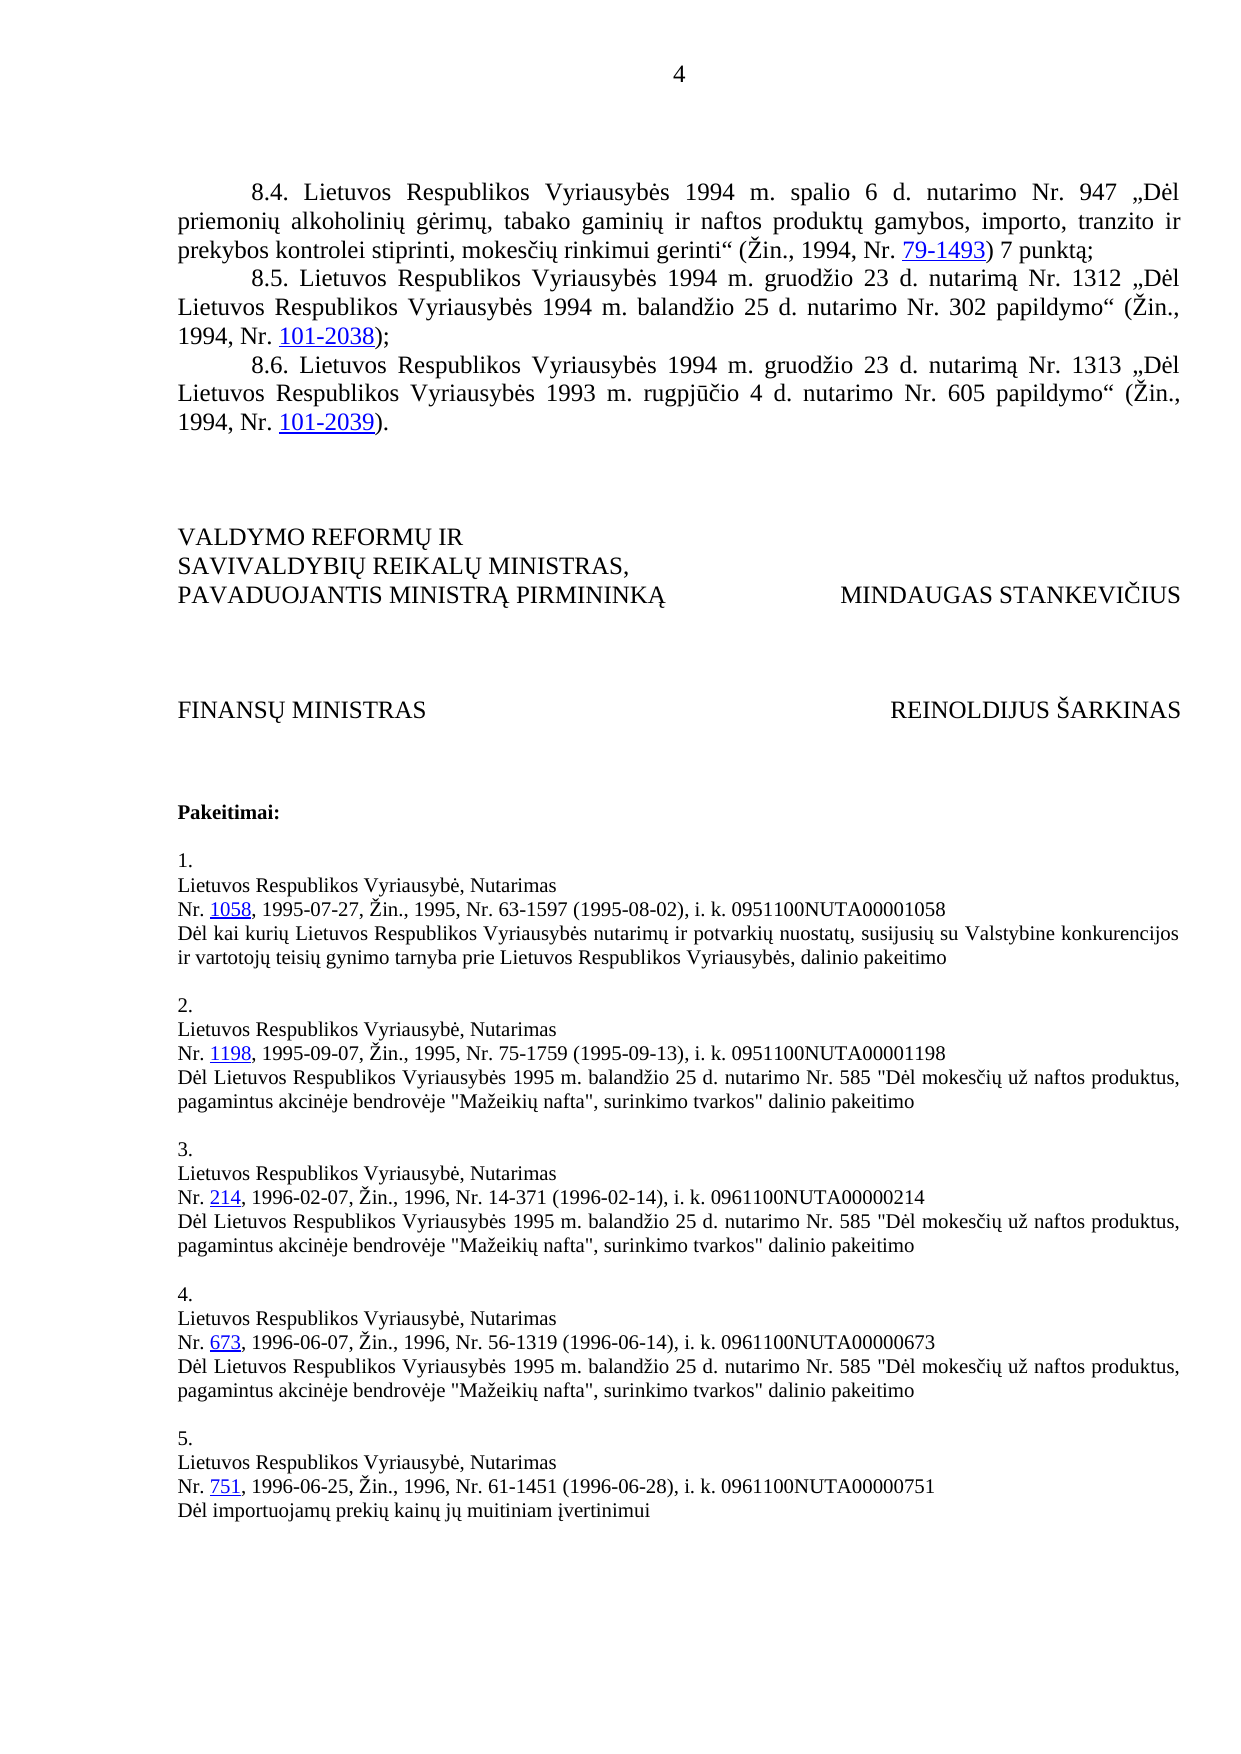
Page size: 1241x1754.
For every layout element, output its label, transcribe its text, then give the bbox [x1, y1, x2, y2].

text Dėl importuojamų prekių kainų jų muitiniam įvertinimui [177, 1498, 1181, 1522]
text Nr. 214, 1996-02-07, Žin., 1996, Nr. 14-371 (1996-02-14), i. k. 0961100NUTA00000214 [177, 1185, 1181, 1209]
text 8.5. Lietuvos Respublikos Vyriausybės 1994 m. gruodžio 23 d. nutarimą Nr. 1312 „Dėl Lietuvos Respublikos Vyriausybės 1994 m. balandžio 25 d. nutarimo Nr. 302 papildymo“ (Žin., 1994, Nr. 101-2038); [177, 263, 1181, 350]
text Pakeitimai: [177, 800, 1181, 824]
text 1. [177, 848, 1181, 872]
text 8.6. Lietuvos Respublikos Vyriausybės 1994 m. gruodžio 23 d. nutarimą Nr. 1313 „Dėl Lietuvos Respublikos Vyriausybės 1993 m. rugpjūčio 4 d. nutarimo Nr. 605 papildymo“ (Žin., 1994, Nr. 101-2039). [177, 350, 1181, 436]
text Lietuvos Respublikos Vyriausybė, Nutarimas [177, 1161, 1181, 1185]
text Nr. 1198, 1995-09-07, Žin., 1995, Nr. 75-1759 (1995-09-13), i. k. 0951100NUTA00001198 [177, 1041, 1181, 1065]
text 5. [177, 1426, 1181, 1450]
text 8.4. Lietuvos Respublikos Vyriausybės 1994 m. spalio 6 d. nutarimo Nr. 947 „Dėl priemonių alkoholinių gėrimų, tabako gaminių ir naftos produktų gamybos, importo, tranzito ir prekybos kontrolei stiprinti, mokesčių rinkimui gerinti“ (Žin., 1994, Nr. 79-1493) 7 punktą; [177, 177, 1181, 263]
text 4. [177, 1282, 1181, 1306]
text Dėl Lietuvos Respublikos Vyriausybės 1995 m. balandžio 25 d. nutarimo Nr. 585 "Dėl mokesčių už naftos produktus, pagamintus akcinėje bendrovėje "Mažeikių nafta", surinkimo tvarkos" dalinio pakeitimo [177, 1065, 1181, 1113]
text Nr. 1058, 1995-07-27, Žin., 1995, Nr. 63-1597 (1995-08-02), i. k. 0951100NUTA00001058 [177, 897, 1181, 921]
text VALDYMO REFORMŲ IR [177, 522, 1181, 551]
text SAVIVALDYBIŲ REIKALŲ MINISTRAS, [177, 551, 1181, 580]
text 2. [177, 993, 1181, 1017]
text Lietuvos Respublikos Vyriausybė, Nutarimas [177, 872, 1181, 897]
text Lietuvos Respublikos Vyriausybė, Nutarimas [177, 1017, 1181, 1041]
text Dėl Lietuvos Respublikos Vyriausybės 1995 m. balandžio 25 d. nutarimo Nr. 585 "Dėl mokesčių už naftos produktus, pagamintus akcinėje bendrovėje "Mažeikių nafta", surinkimo tvarkos" dalinio pakeitimo [177, 1354, 1181, 1402]
text Nr. 751, 1996-06-25, Žin., 1996, Nr. 61-1451 (1996-06-28), i. k. 0961100NUTA00000751 [177, 1474, 1181, 1498]
text Nr. 673, 1996-06-07, Žin., 1996, Nr. 56-1319 (1996-06-14), i. k. 0961100NUTA00000673 [177, 1330, 1181, 1354]
text 3. [177, 1137, 1181, 1161]
text PAVADUOJANTIS MINISTRĄ PIRMININKĄ MINDAUGAS STANKEVIČIUS [177, 580, 1181, 608]
text Dėl kai kurių Lietuvos Respublikos Vyriausybės nutarimų ir potvarkių nuostatų, susijusių su Valstybine konkurencijos ir vartotojų teisių gynimo tarnyba prie Lietuvos Respublikos Vyriausybės, dalinio pakeitimo [177, 921, 1181, 969]
text Lietuvos Respublikos Vyriausybė, Nutarimas [177, 1306, 1181, 1330]
text Dėl Lietuvos Respublikos Vyriausybės 1995 m. balandžio 25 d. nutarimo Nr. 585 "Dėl mokesčių už naftos produktus, pagamintus akcinėje bendrovėje "Mažeikių nafta", surinkimo tvarkos" dalinio pakeitimo [177, 1209, 1181, 1257]
text FINANSŲ MINISTRAS REINOLDIJUS ŠARKINAS [177, 695, 1181, 723]
text Lietuvos Respublikos Vyriausybė, Nutarimas [177, 1450, 1181, 1474]
